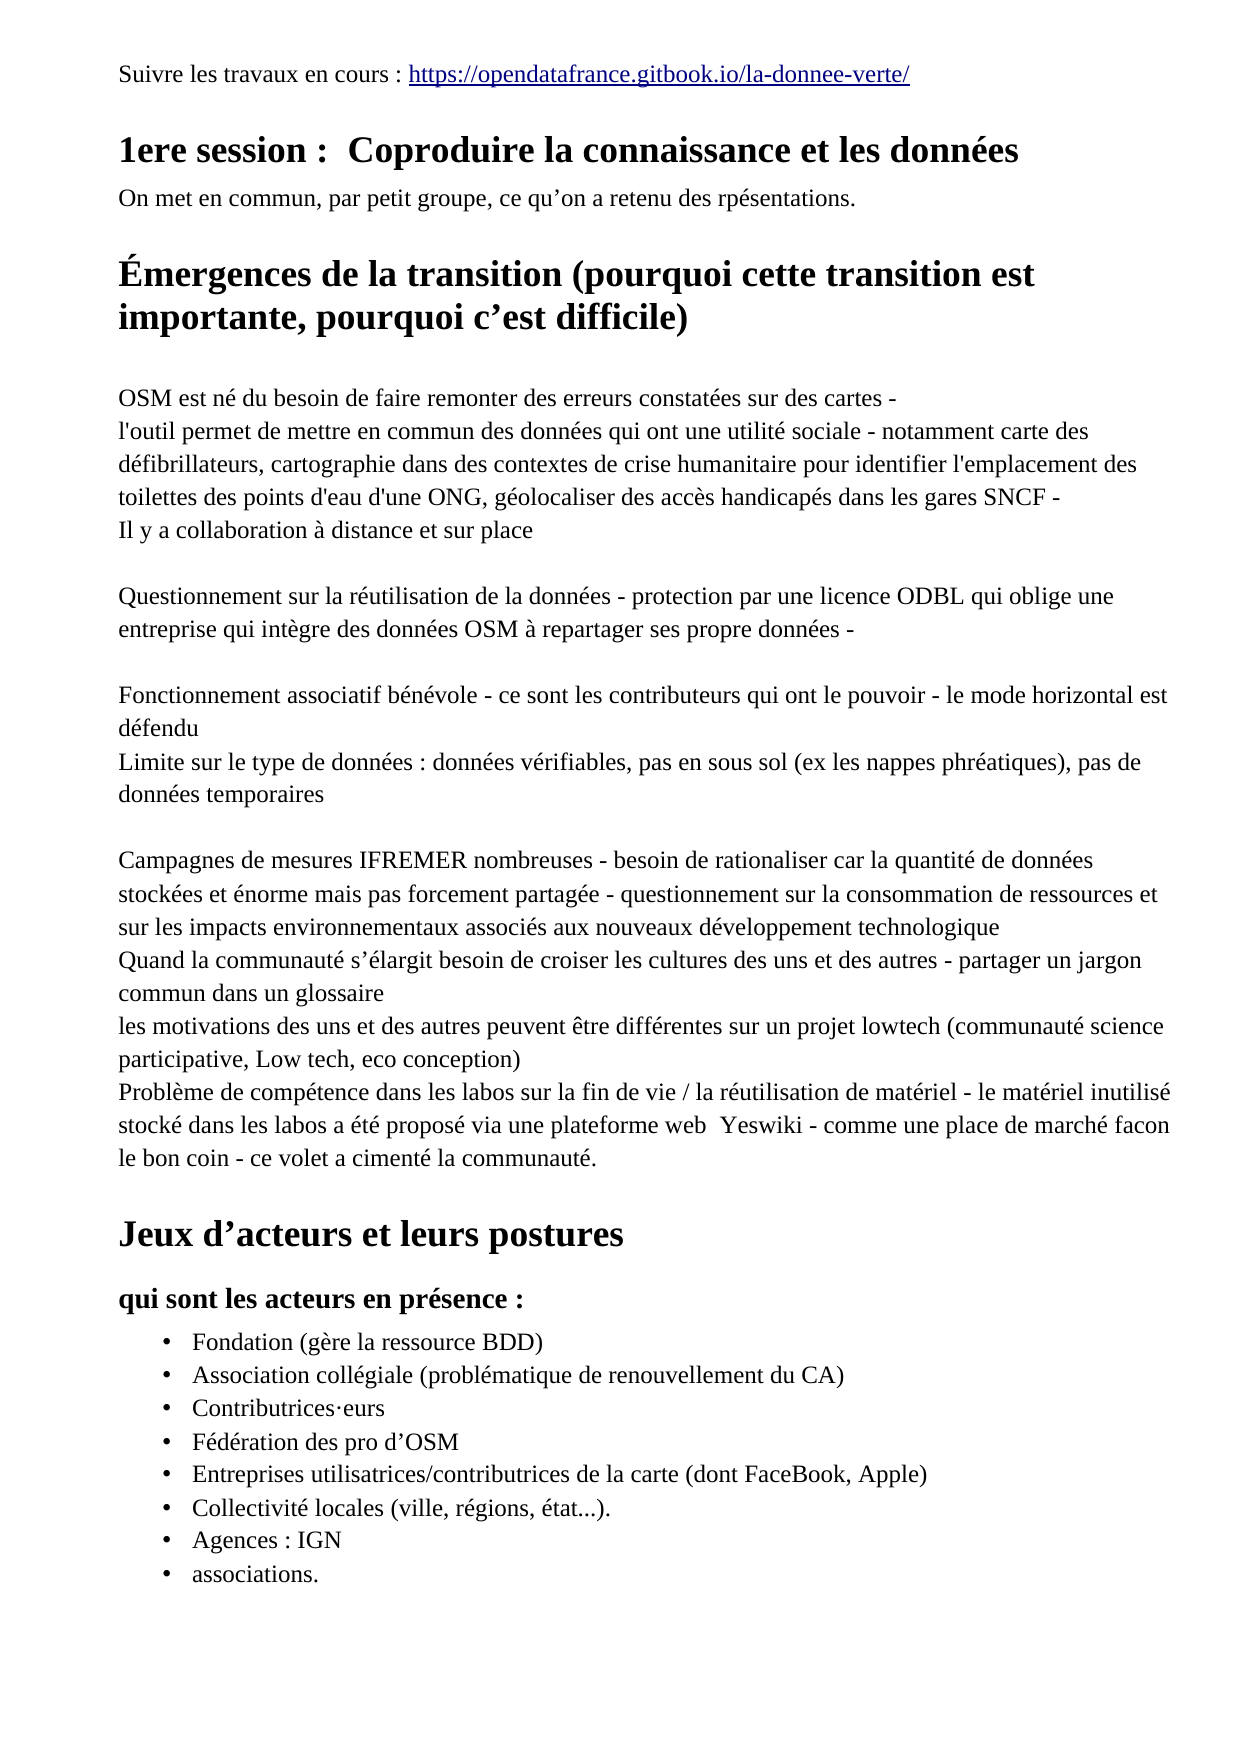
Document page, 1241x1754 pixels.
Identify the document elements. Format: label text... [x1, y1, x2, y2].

text Suivre les travaux en cours : https://opendatafrance.gitbook.io/la-donnee-verte/ [118, 59, 1181, 88]
list Fondation (gère la ressource BDD) [162, 1327, 1181, 1356]
subtitle Jeux d’acteurs et leurs postures [118, 1211, 1181, 1254]
subtitle Émergences de la transition (pourquoi cette transition est importante, pourquoi c’est difficile) [118, 252, 1181, 338]
list Collectivité locales (ville, régions, état...). [162, 1493, 1181, 1521]
subtitle 1ere session : Coproduire la connaissance et les données [118, 127, 1181, 171]
list associations. [162, 1559, 1181, 1587]
list Fédération des pro d’OSM [162, 1427, 1181, 1455]
list Entreprises utilisatrices/contributrices de la carte (dont FaceBook, Apple) [162, 1459, 1181, 1488]
list Association collégiale (problématique de renouvellement du CA) [162, 1361, 1181, 1389]
subtitle qui sont les acteurs en présence : [118, 1281, 1181, 1315]
text On met en commun, par petit groupe, ce qu’on a retenu des rpésentations. [118, 183, 1181, 212]
list Contributrices·eurs [162, 1393, 1181, 1422]
list Agences : IGN [162, 1526, 1181, 1554]
text OSM est né du besoin de faire remonter des erreurs constatées sur des cartes - l'outil permet de mettre en commun des données qui ont une utilité sociale - notamment carte des défibrillateurs, cartographie dans des contextes de crise humanitaire pour identifier l'emplacement des toilettes des points d'eau d'une ONG, géolocaliser des accès handicapés dans les gares SNCF - Il y a collaboration à distance et sur place Questionnement sur la réutilisation de la données - protection par une licence ODBL qui oblige une entreprise qui intègre des données OSM à repartager ses propre données - Fonctionnement associatif bénévole - ce sont les contributeurs qui ont le pouvoir - le mode horizontal est défendu Limite sur le type de données : données vérifiables, pas en sous sol (ex les nappes phréatiques), pas de données temporaires Campagnes de mesures IFREMER nombreuses - besoin de rationaliser car la quantité de données stockées et énorme mais pas forcement partagée - questionnement sur la consommation de ressources et sur les impacts environnementaux associés aux nouveaux développement technologique Quand la communauté s’élargit besoin de croiser les cultures des uns et des autres - partager un jargon commun dans un glossaire les motivations des uns et des autres peuvent être différentes sur un projet lowtech (communauté science participative, Low tech, eco conception) Problème de compétence dans les labos sur la fin de vie / la réutilisation de matériel - le matériel inutilisé stocké dans les labos a été proposé via une plateforme web Yeswiki - comme une place de marché facon le bon coin - ce volet a cimenté la communauté. [118, 350, 1181, 1172]
